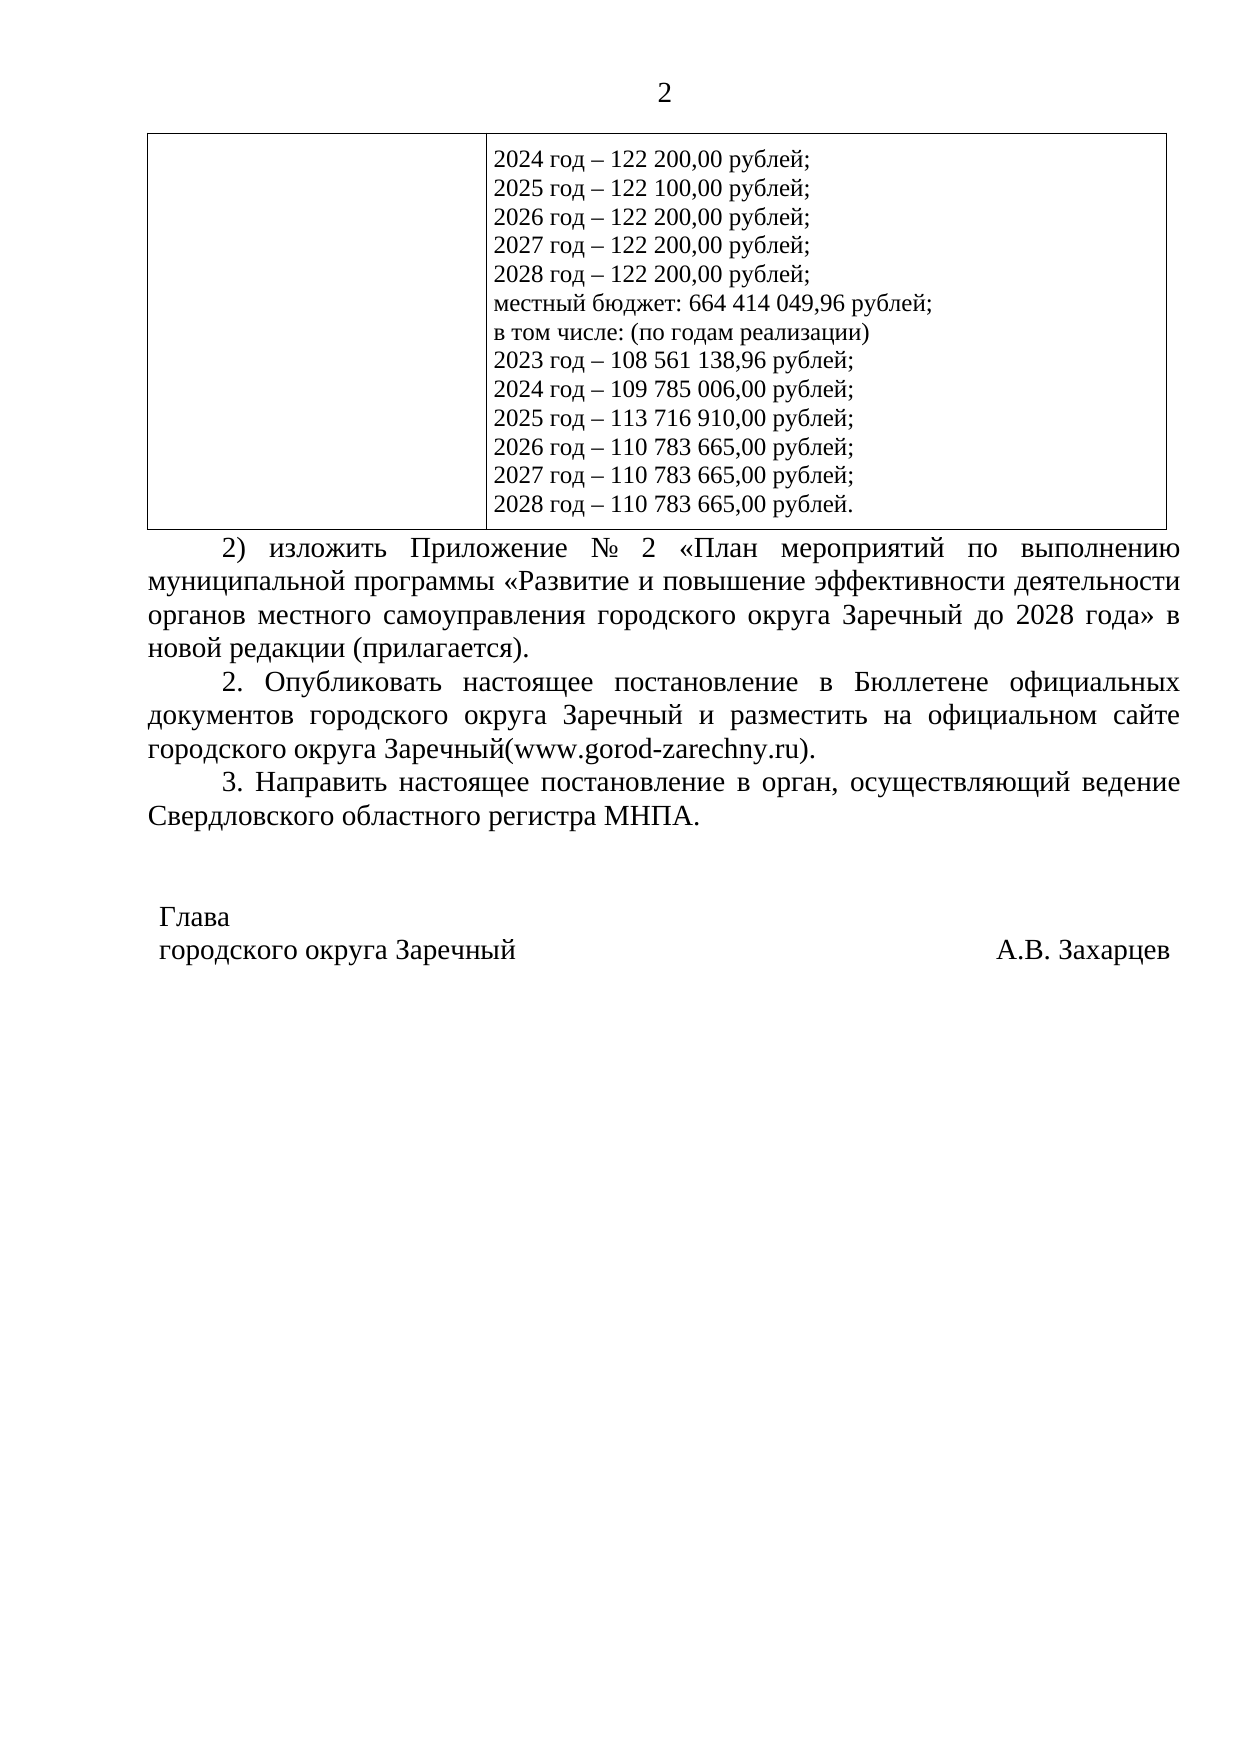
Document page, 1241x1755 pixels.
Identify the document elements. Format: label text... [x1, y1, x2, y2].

table_cell [940, 966, 1181, 999]
text 3. Направить настоящее постановление в орган, осуществляющий ведение Свердловского областного регистра МНПА. [148, 764, 1181, 832]
table_cell [148, 966, 650, 999]
table_header А.В. Захарцев [940, 899, 1181, 966]
text 2) изложить Приложение № 2 «План мероприятий по выполнению муниципальной программы «Развитие и повышение эффективности деятельности органов местного самоуправления городского округа Заречный до 2028 года» в новой редакции (прилагается). [148, 530, 1181, 664]
table_header [650, 899, 940, 966]
table_header [148, 134, 486, 529]
table_header 2024 год – 122 200,00 рублей; 2025 год – 122 100,00 рублей; 2026 год – 122 200,00 рублей; 2027 год – 122 200,00 рублей; 2028 год – 122 200,00 рублей; местный бюджет: 664 414 049,96 рублей; в том числе: (по годам реализации) 2023 год – 108 561 138,96 рублей; 2024 год – 109 785 006,00 рублей; 2025 год – 113 716 910,00 рублей; 2026 год – 110 783 665,00 рублей; 2027 год – 110 783 665,00 рублей; 2028 год – 110 783 665,00 рублей. [487, 134, 1166, 529]
table_header Глава городского округа Заречный [148, 899, 650, 966]
text 2. Опубликовать настоящее постановление в Бюллетене официальных документов городского округа Заречный и разместить на официальном сайте городского округа Заречный(www.gorod-zarechny.ru). [148, 664, 1181, 764]
table_cell [650, 966, 940, 999]
